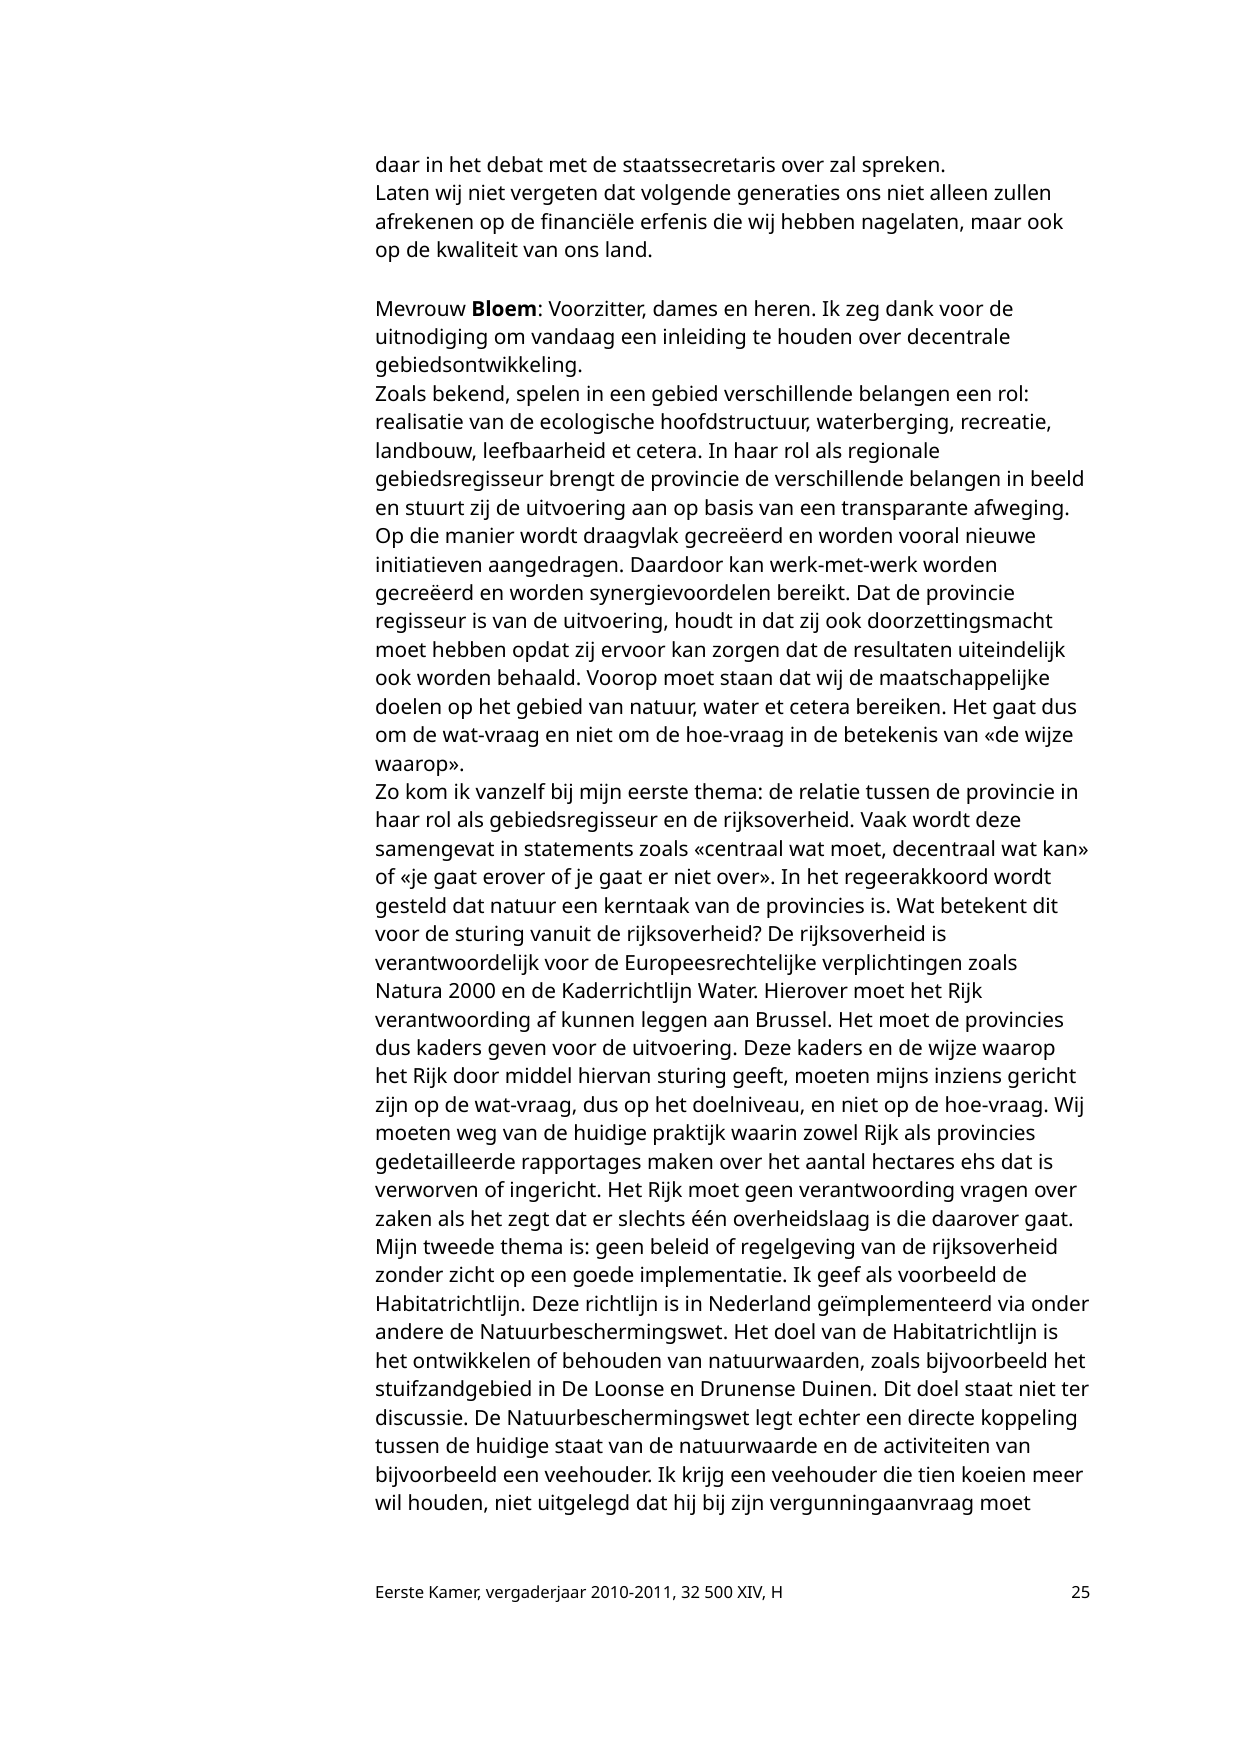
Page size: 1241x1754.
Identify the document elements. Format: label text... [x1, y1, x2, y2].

text Mevrouw Bloem: Voorzitter, dames en heren. Ik zeg dank voor de uitnodiging om vandaag een inleiding te houden over decentrale gebiedsontwikkeling. [375, 294, 1090, 379]
text Mijn tweede thema is: geen beleid of regelgeving van de rijksoverheid zonder zicht op een goede implementatie. Ik geef als voorbeeld de Habitatrichtlijn. Deze richtlijn is in Nederland geïmplementeerd via onder andere de Natuurbeschermingswet. Het doel van de Habitatrichtlijn is het ontwikkelen of behouden van natuurwaarden, zoals bijvoorbeeld het stuifzandgebied in De Loonse en Drunense Duinen. Dit doel staat niet ter discussie. De Natuurbeschermingswet legt echter een directe koppeling tussen de huidige staat van de natuurwaarde en de activiteiten van bijvoorbeeld een veehouder. Ik krijg een veehouder die tien koeien meer wil houden, niet uitgelegd dat hij bij zijn vergunningaanvraag moet [375, 1232, 1090, 1517]
text daar in het debat met de staatssecretaris over zal spreken. [375, 150, 1090, 178]
text Laten wij niet vergeten dat volgende generaties ons niet alleen zullen afrekenen op de financiële erfenis die wij hebben nagelaten, maar ook op de kwaliteit van ons land. [375, 178, 1090, 264]
text Zo kom ik vanzelf bij mijn eerste thema: de relatie tussen de provincie in haar rol als gebiedsregisseur en de rijksoverheid. Vaak wordt deze samengevat in statements zoals «centraal wat moet, decentraal wat kan» of «je gaat erover of je gaat er niet over». In het regeerakkoord wordt gesteld dat natuur een kerntaak van de provincies is. Wat betekent dit voor de sturing vanuit de rijksoverheid? De rijksoverheid is verantwoordelijk voor de Europeesrechtelijke verplichtingen zoals Natura 2000 en de Kaderrichtlijn Water. Hierover moet het Rijk verantwoording af kunnen leggen aan Brussel. Het moet de provincies dus kaders geven voor de uitvoering. Deze kaders en de wijze waarop het Rijk door middel hiervan sturing geeft, moeten mijns inziens gericht zijn op de wat-vraag, dus op het doelniveau, en niet op de hoe-vraag. Wij moeten weg van de huidige praktijk waarin zowel Rijk als provincies gedetailleerde rapportages maken over het aantal hectares ehs dat is verworven of ingericht. Het Rijk moet geen verantwoording vragen over zaken als het zegt dat er slechts één overheidslaag is die daarover gaat. [375, 777, 1090, 1232]
text Zoals bekend, spelen in een gebied verschillende belangen een rol: realisatie van de ecologische hoofdstructuur, waterberging, recreatie, landbouw, leefbaarheid et cetera. In haar rol als regionale gebiedsregisseur brengt de provincie de verschillende belangen in beeld en stuurt zij de uitvoering aan op basis van een transparante afweging. Op die manier wordt draagvlak gecreëerd en worden vooral nieuwe initiatieven aangedragen. Daardoor kan werk-met-werk worden gecreëerd en worden synergievoordelen bereikt. Dat de provincie regisseur is van de uitvoering, houdt in dat zij ook doorzettingsmacht moet hebben opdat zij ervoor kan zorgen dat de resultaten uiteindelijk ook worden behaald. Voorop moet staan dat wij de maatschappelijke doelen op het gebied van natuur, water et cetera bereiken. Het gaat dus om de wat-vraag en niet om de hoe-vraag in de betekenis van «de wijze waarop». [375, 379, 1090, 777]
